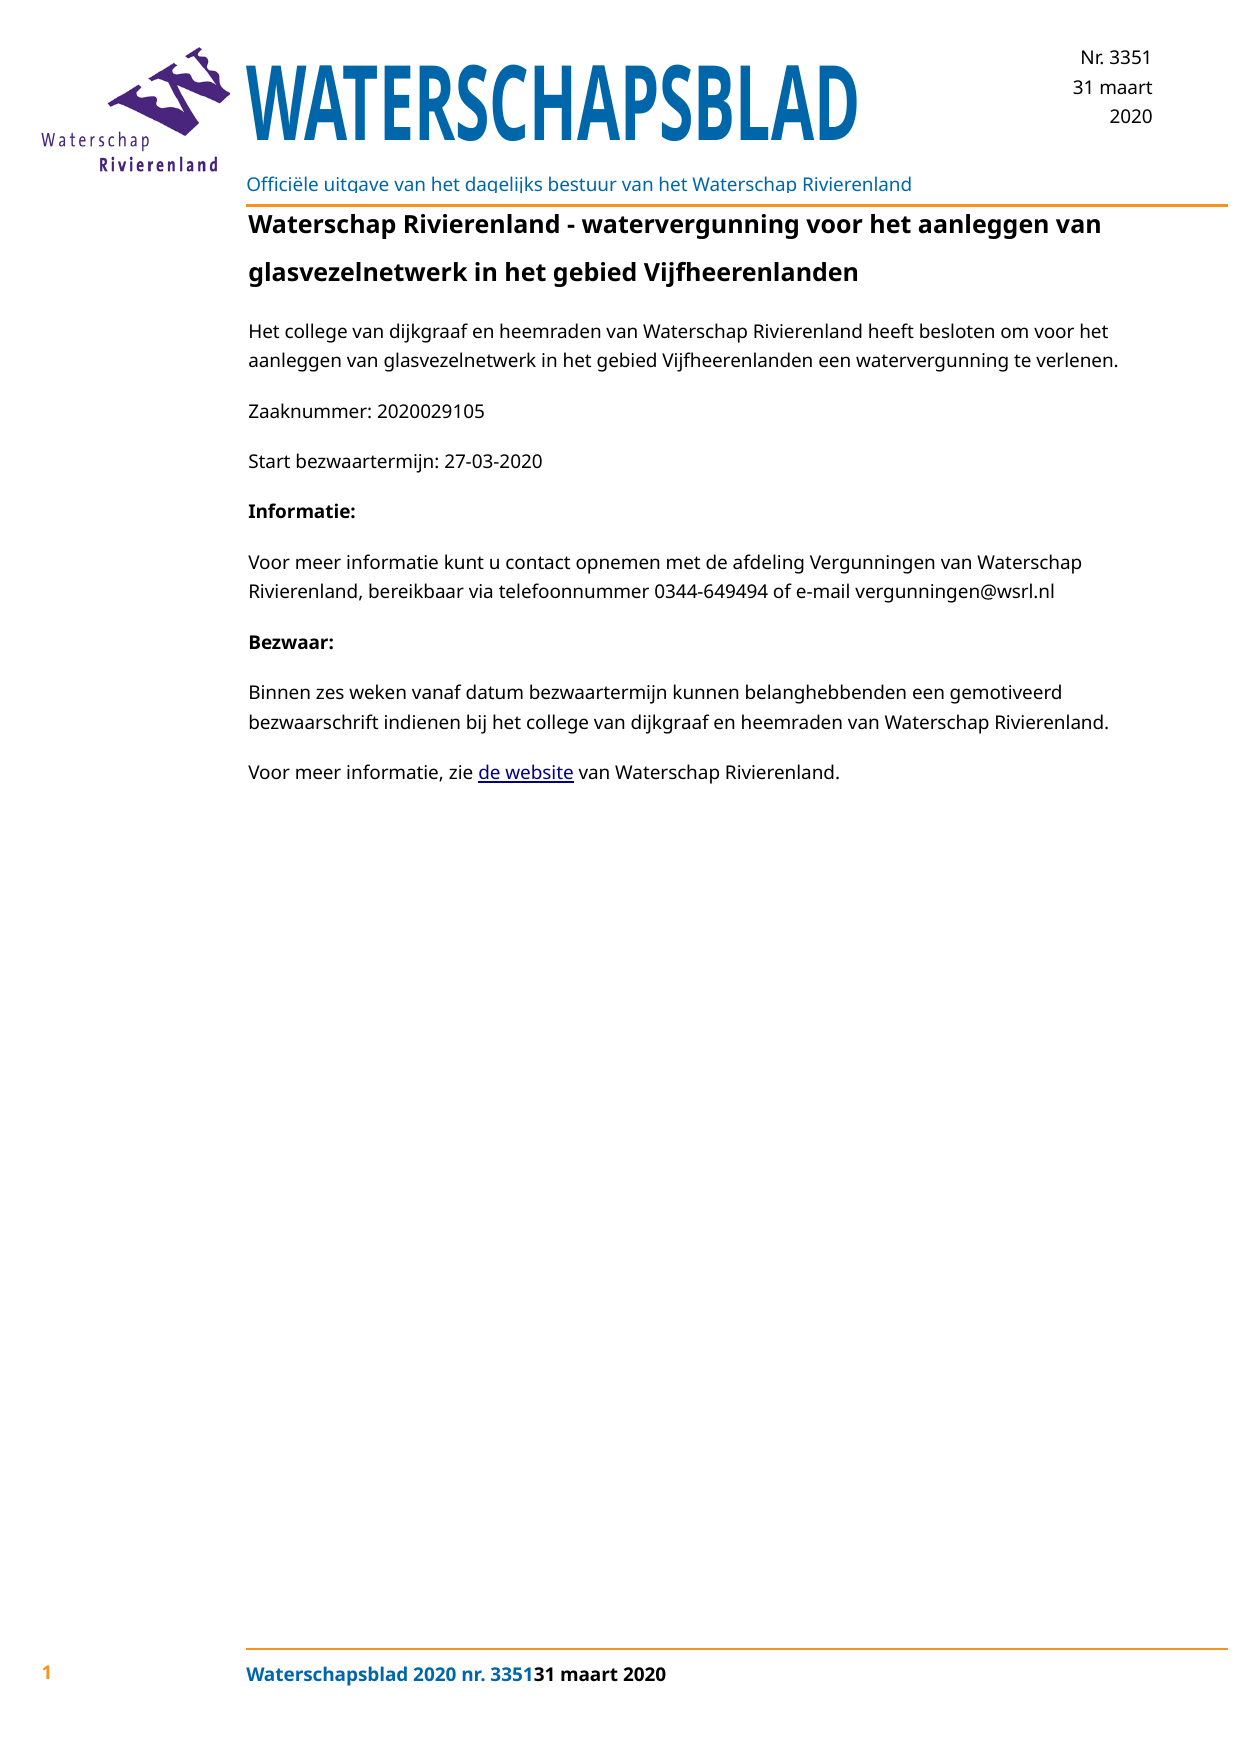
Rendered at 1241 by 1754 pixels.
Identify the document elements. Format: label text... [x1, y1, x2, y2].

text Voor meer informatie, zie de website van Waterschap Rivierenland. [248, 759, 1152, 785]
picture [41, 47, 231, 172]
text Start bezwaartermijn: 27-03-2020 [248, 448, 1152, 474]
text Het college van dijkgraaf en heemraden van Waterschap Rivierenland heeft besloten om voor het aanleggen van glasvezelnetwerk in het gebied Vijfheerenlanden een watervergunning te verlenen. [248, 318, 1152, 373]
text Waterschap Rivierenland - watervergunning voor het aanleggen van glasvezelnetwerk in het gebied Vijfheerenlanden [248, 207, 1152, 288]
text Informatie: [248, 499, 1152, 524]
text Bezwaar: [248, 629, 1152, 655]
text Zaaknummer: 2020029105 [248, 398, 1152, 424]
text Binnen zes weken vanaf datum bezwaartermijn kunnen belanghebbenden een gemotiveerd bezwaarschrift indienen bij het college van dijkgraaf en heemraden van Waterschap Rivierenland. [248, 679, 1152, 735]
text Voor meer informatie kunt u contact opnemen met de afdeling Vergunningen van Waterschap Rivierenland, bereikbaar via telefoonnummer 0344-649494 of e-mail vergunningen@wsrl.nl [248, 549, 1152, 604]
